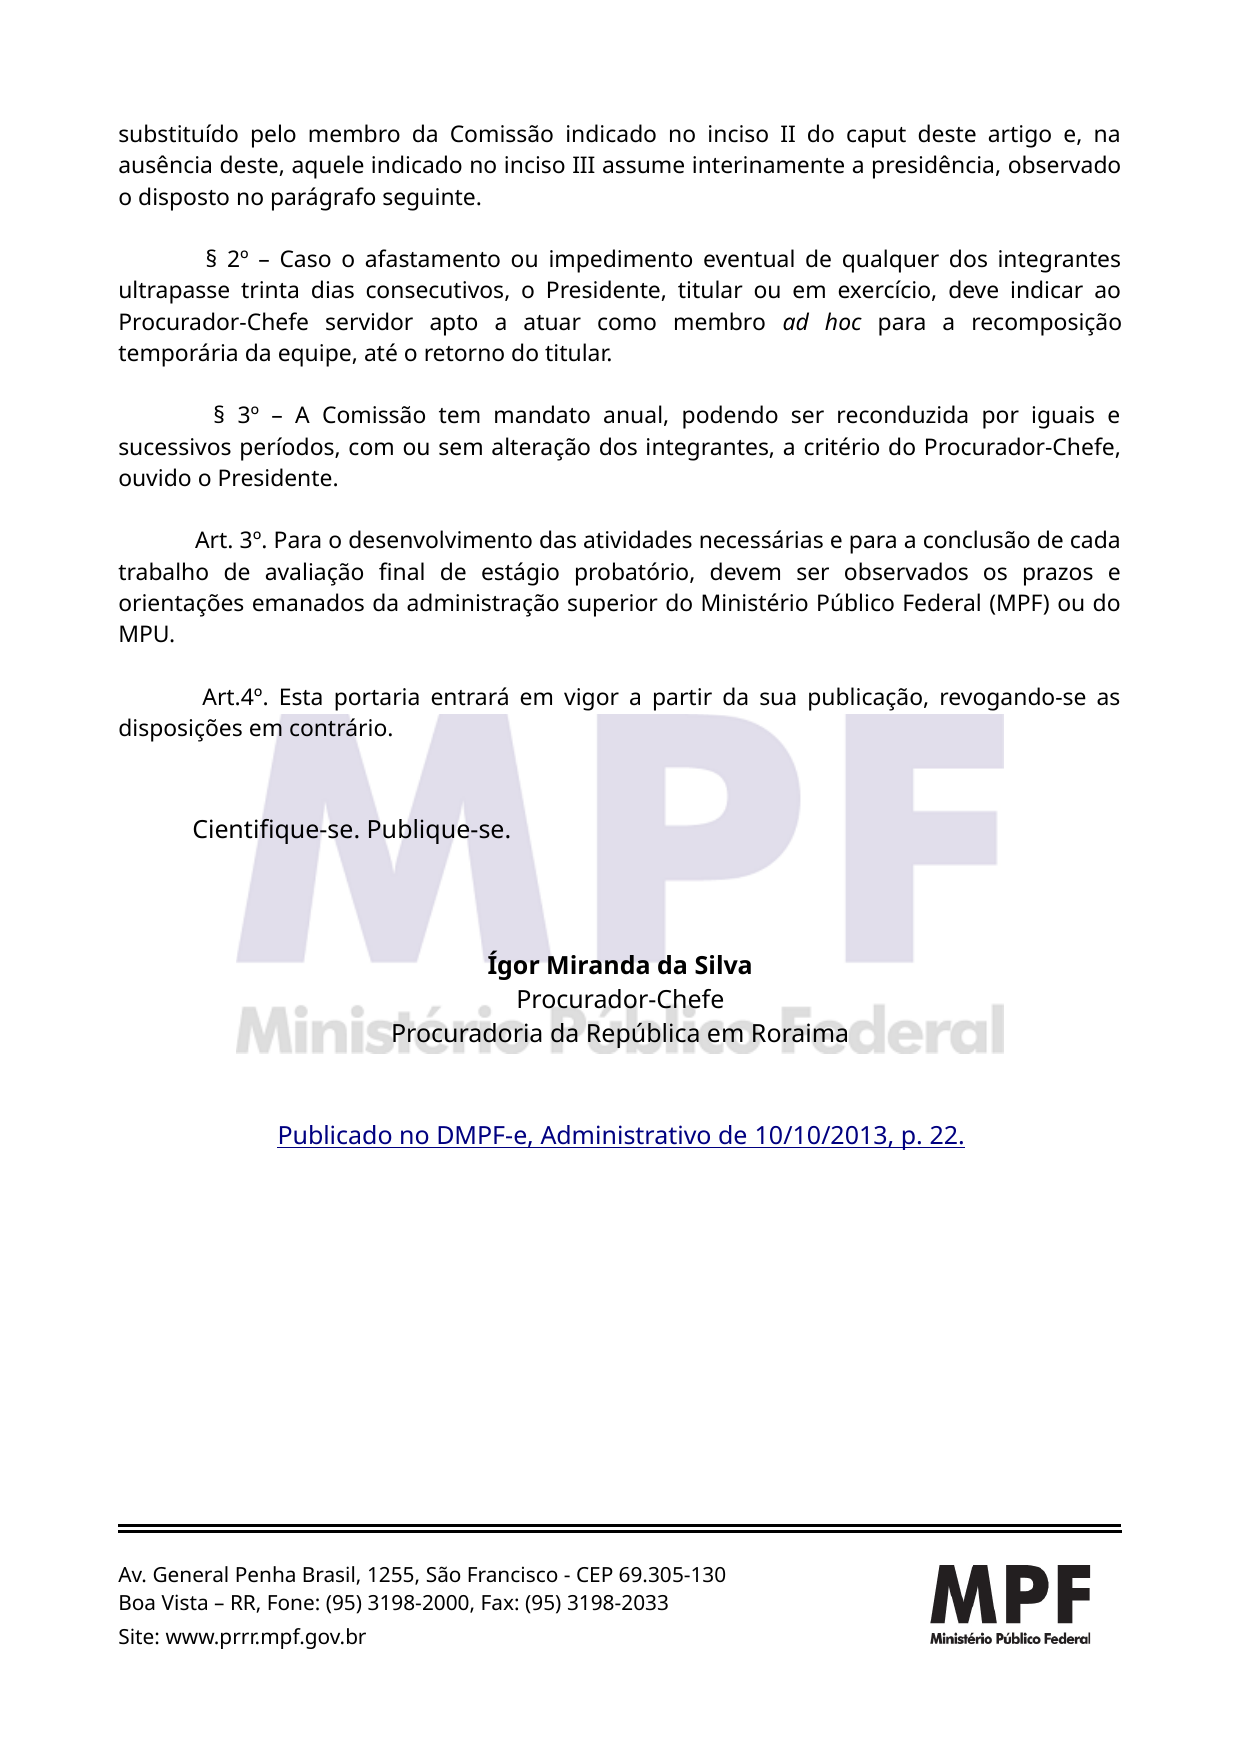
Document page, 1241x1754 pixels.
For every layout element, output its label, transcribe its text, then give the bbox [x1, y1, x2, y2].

picture [236, 1050, 1004, 1054]
picture [236, 845, 1004, 947]
text § 2º – Caso o afastamento ou impedimento eventual de qualquer dos integrantes ultrapasse trinta dias consecutivos, o Presidente, titular ou em exercício, deve indicar ao Procurador-Chefe servidor apto a atuar como membro ad hoc para a recomposição temporária da equipe, até o retorno do titular. [118, 243, 1122, 368]
text § 3º – A Comissão tem mandato anual, podendo ser reconduzida por iguais e sucessivos períodos, com ou sem alteração dos integrantes, a critério do Procurador-Chefe, ouvido o Presidente. [118, 399, 1122, 493]
picture [930, 1565, 1091, 1644]
picture [236, 743, 1004, 811]
text Cientifique-se. Publique-se. [118, 811, 1122, 845]
text Art.4º. Esta portaria entrará em vigor a partir da sua publicação, revogando-se as disposições em contrário. [118, 681, 1122, 743]
text Procuradoria da República em Roraima [118, 1016, 1122, 1050]
text Art. 3º. Para o desenvolvimento das atividades necessárias e para a conclusão de cada trabalho de avaliação final de estágio probatório, devem ser observados os prazos e orientações emanados da administração superior do Ministério Público Federal (MPF) ou do MPU. [118, 524, 1122, 649]
text Procurador-Chefe [118, 982, 1122, 1016]
text substituído pelo membro da Comissão indicado no inciso II do caput deste artigo e, na ausência deste, aquele indicado no inciso III assume interinamente a presidência, observado o disposto no parágrafo seguinte. [118, 118, 1122, 212]
text Ígor Miranda da Silva [118, 947, 1122, 982]
text Publicado no DMPF-e, Administrativo de 10/10/2013, p. 22. [118, 1118, 1122, 1152]
